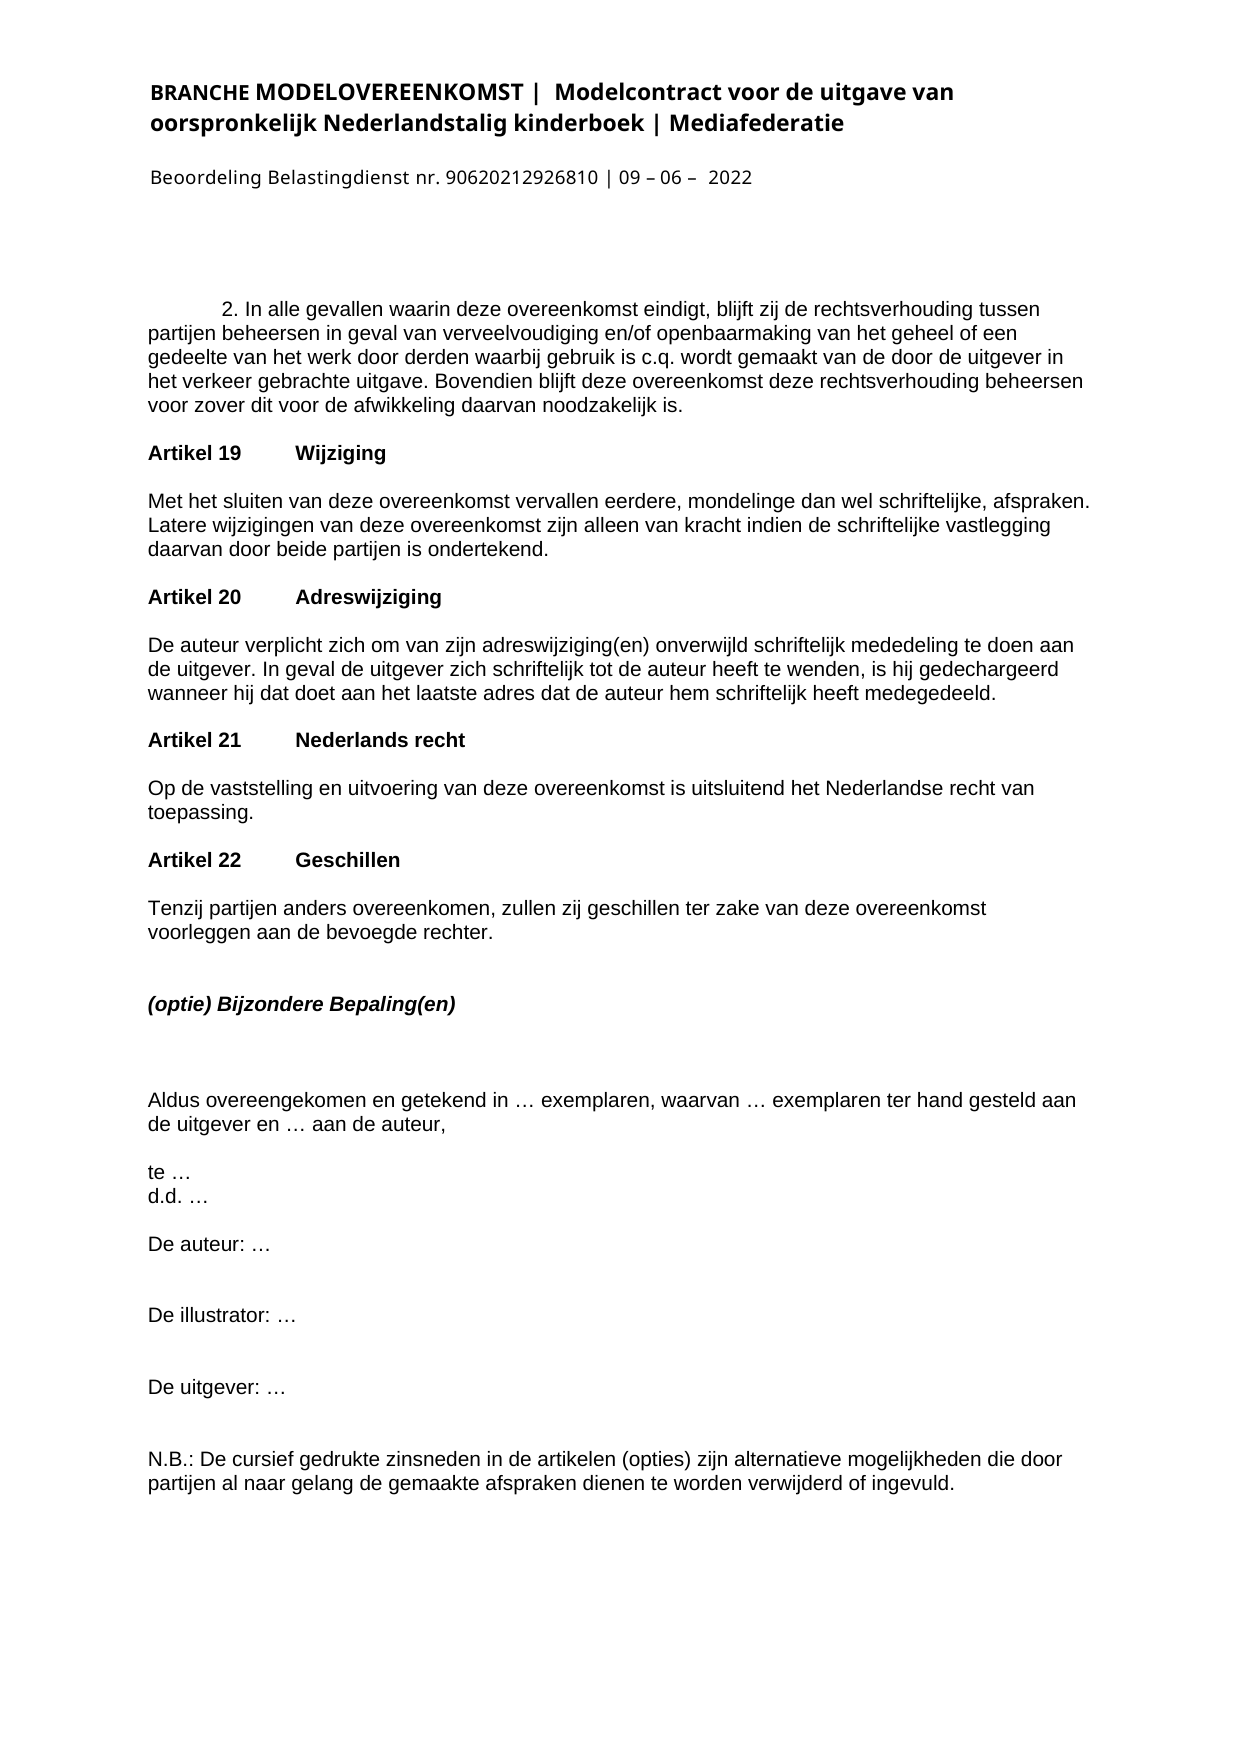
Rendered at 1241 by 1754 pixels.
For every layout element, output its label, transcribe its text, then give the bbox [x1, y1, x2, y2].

text De auteur verplicht zich om van zijn adreswijziging(en) onverwijld schriftelijk mededeling te doen aan de uitgever. In geval de uitgever zich schriftelijk tot de auteur heeft te wenden, is hij gedechargeerd wanneer hij dat doet aan het laatste adres dat de auteur hem schriftelijk heeft medegedeeld. [148, 632, 1093, 704]
text N.B.: De cursief gedrukte zinsneden in de artikelen (opties) zijn alternatieve mogelijkheden die door partijen al naar gelang de gemaakte afspraken dienen te worden verwijderd of ingevuld. [148, 1447, 1093, 1495]
text Artikel 21 Nederlands recht [148, 728, 1093, 752]
text De auteur: … [148, 1231, 1093, 1255]
text Artikel 19 Wijziging [148, 441, 1093, 465]
text Met het sluiten van deze overeenkomst vervallen eerdere, mondelinge dan wel schriftelijke, afspraken. Latere wijzigingen van deze overeenkomst zijn alleen van kracht indien de schriftelijke vastlegging daarvan door beide partijen is ondertekend. [148, 489, 1093, 561]
text 2. In alle gevallen waarin deze overeenkomst eindigt, blijft zij de rechtsverhouding tussen partijen beheersen in geval van verveelvoudiging en/of openbaarmaking van het geheel of een gedeelte van het werk door derden waarbij gebruik is c.q. wordt gemaakt van de door de uitgever in het verkeer gebrachte uitgave. Bovendien blijft deze overeenkomst deze rechtsverhouding beheersen voor zover dit voor de afwikkeling daarvan noodzakelijk is. [148, 297, 1093, 417]
text Artikel 22 Geschillen [148, 848, 1093, 872]
text d.d. … [148, 1183, 1093, 1207]
text Aldus overeengekomen en getekend in … exemplaren, waarvan … exemplaren ter hand gesteld aan de uitgever en … aan de auteur, [148, 1088, 1093, 1136]
text Op de vaststelling en uitvoering van deze overeenkomst is uitsluitend het Nederlandse recht van toepassing. [148, 776, 1093, 824]
text Tenzij partijen anders overeenkomen, zullen zij geschillen ter zake van deze overeenkomst voorleggen aan de bevoegde rechter. [148, 896, 1093, 944]
text De illustrator: … [148, 1303, 1093, 1327]
text te … [148, 1159, 1093, 1183]
text Artikel 20 Adreswijziging [148, 584, 1093, 608]
text De uitgever: … [148, 1375, 1093, 1399]
text (optie) Bijzondere Bepaling(en) [148, 992, 1093, 1016]
